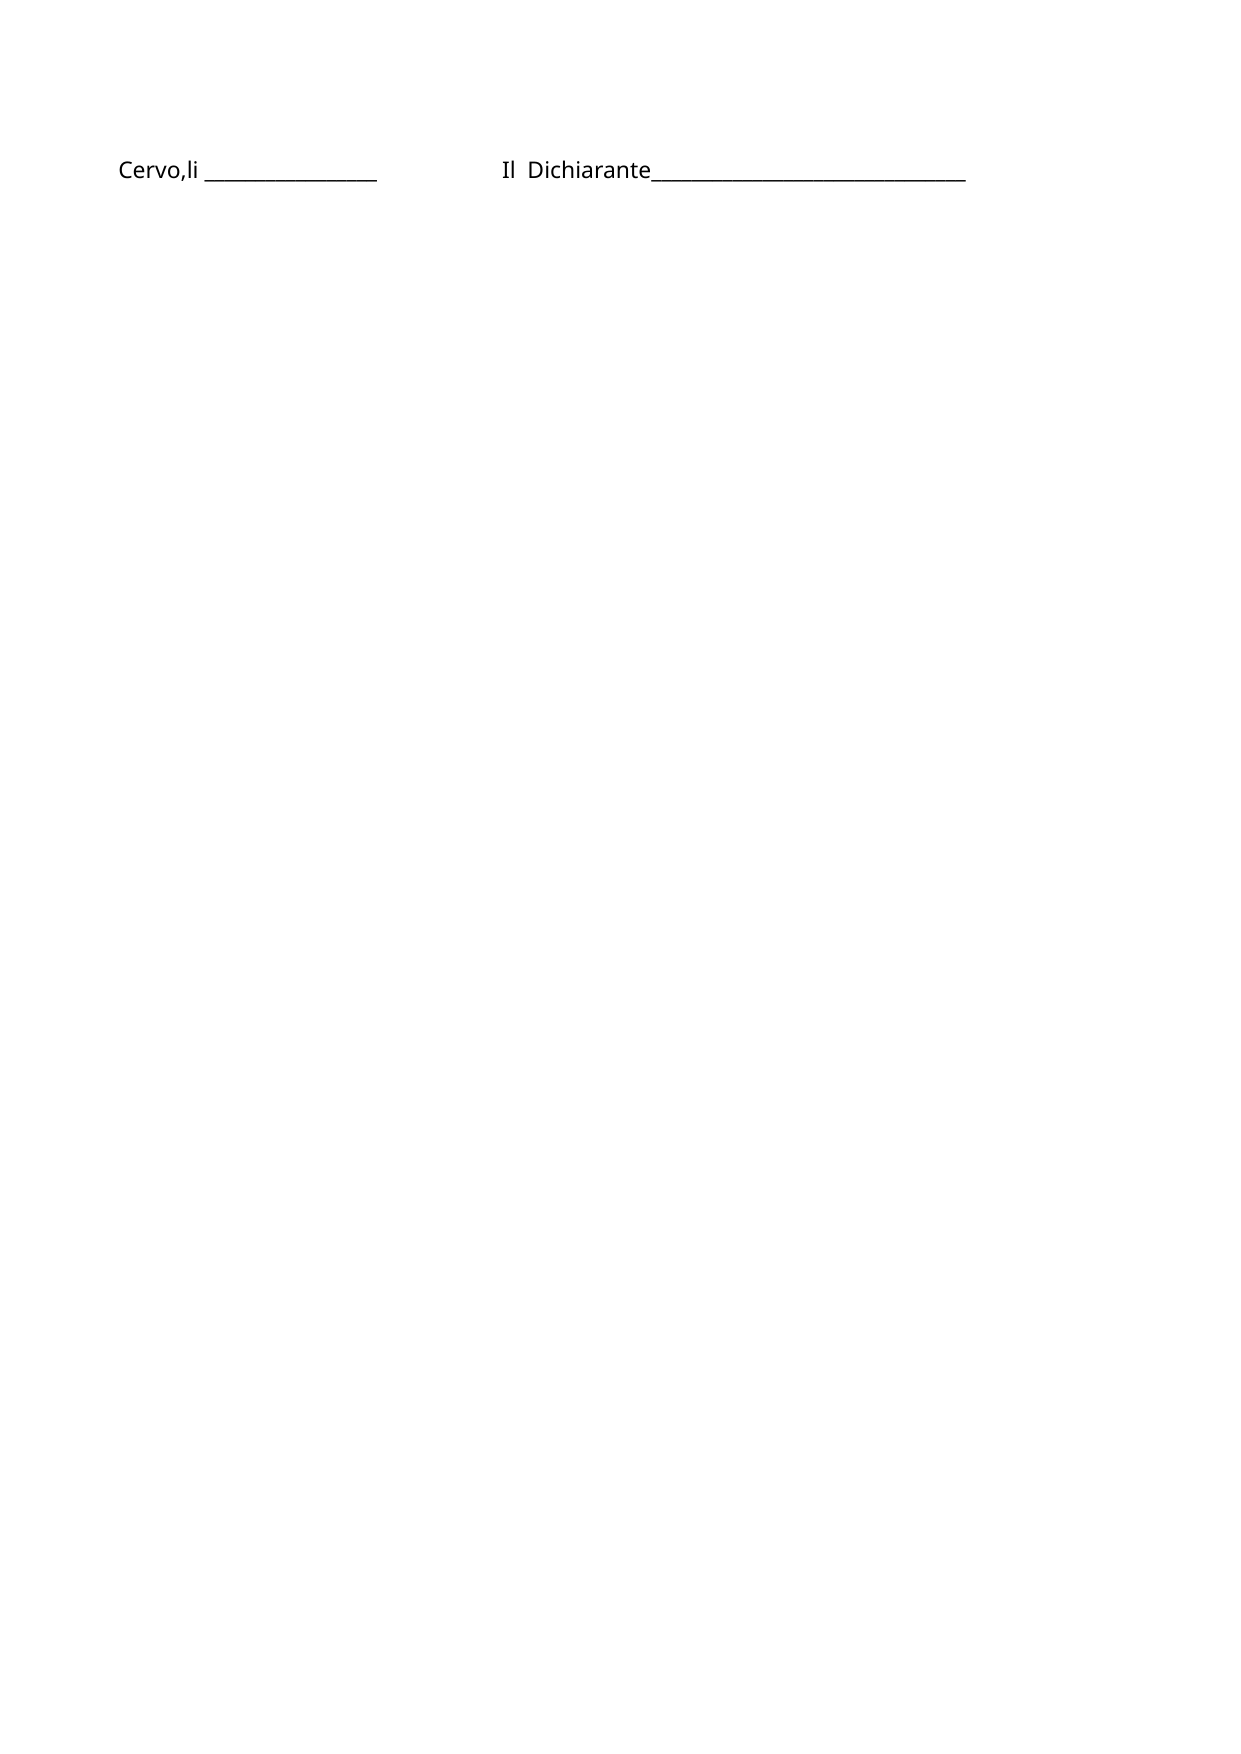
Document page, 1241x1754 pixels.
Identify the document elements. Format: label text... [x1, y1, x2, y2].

text Cervo,li _________________ Il Dichiarante_______________________________ [118, 154, 1122, 185]
